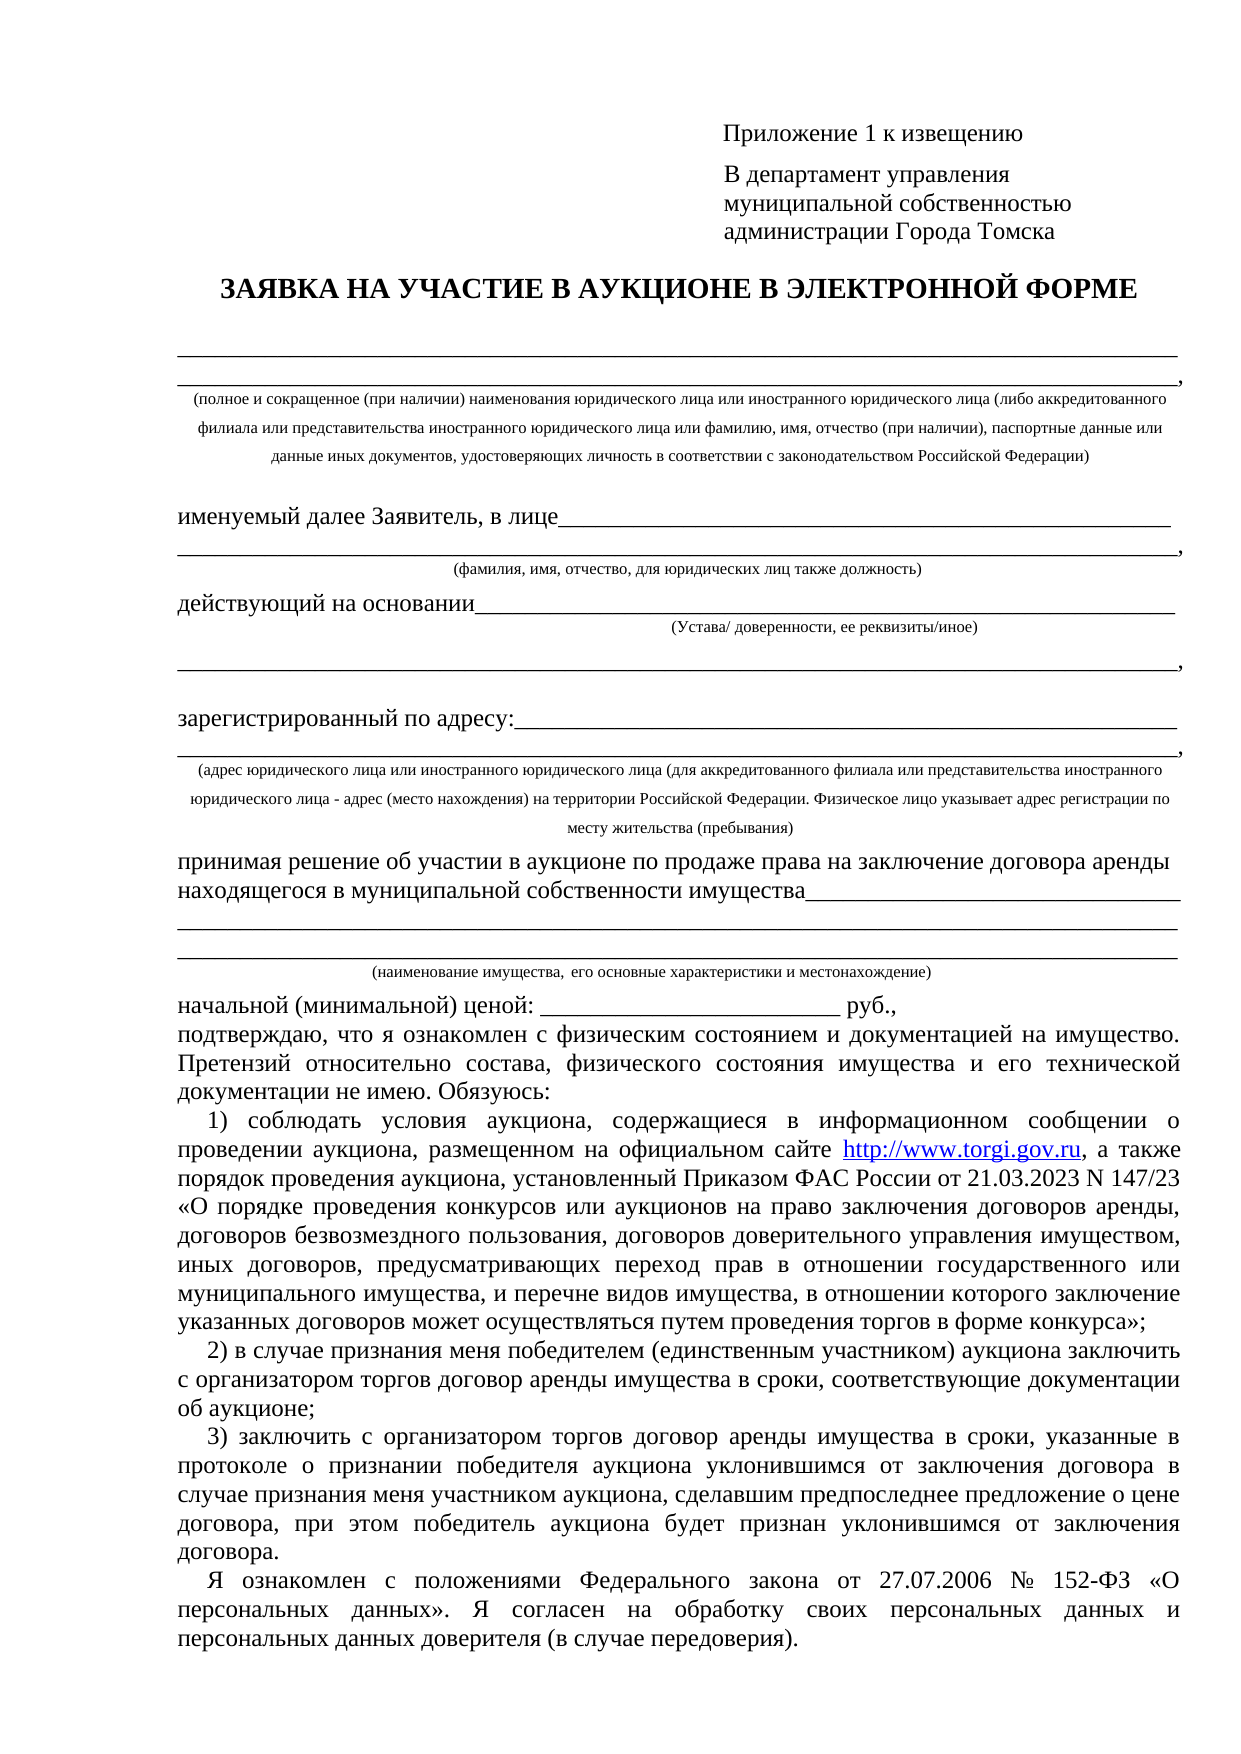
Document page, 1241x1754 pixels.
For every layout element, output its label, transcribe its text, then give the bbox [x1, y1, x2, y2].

text принимая решение об участии в аукционе по продаже права на заключение договора аренды находящегося в муниципальной собственности имущества______________________________ [177, 846, 1181, 904]
text подтверждаю, что я ознакомлен с физическим состоянием и документацией на имущество. Претензий относительно состава, физического состояния имущества и его технической документации не имею. Обязуюсь: [177, 1019, 1181, 1105]
text ________________________________________________________________________________, [177, 530, 1183, 559]
text Я ознакомлен с положениями Федерального закона от 27.07.2006 № 152-ФЗ «О персональных данных». Я согласен на обработку своих персональных данных и персональных данных доверителя (в случае передоверия). [177, 1565, 1181, 1651]
text ________________________________________________________________________________, [177, 731, 1183, 760]
subtitle В департамент управления муниципальной собственностью администрации Города Томска [723, 159, 1183, 245]
text 3) заключить с организатором торгов договор аренды имущества в сроки, указанные в протоколе о признании победителя аукциона уклонившимся от заключения договора в случае признания меня участником аукциона, сделавшим предпоследнее предложение о цене договора, при этом победитель аукциона будет признан уклонившимся от заключения договора. [177, 1421, 1181, 1565]
subtitle ЗАЯВКА НА УЧАСТИЕ В АУКЦИОНЕ В ЭЛЕКТРОННОЙ ФОРМЕ [177, 271, 1181, 305]
text (адрес юридического лица или иностранного юридического лица (для аккредитованного филиала или представительства иностранного юридического лица - адрес (место нахождения) на территории Российской Федерации. Физическое лицо указывает адрес регистрации по месту жительства (пребывания) [177, 760, 1183, 846]
text ________________________________________________________________________________________________________________________________________________________________, [177, 331, 1183, 389]
text ________________________________________________________________________________________________________________________________________________________________ (наименование имущества, его основные характеристики и местонахождение) [177, 904, 1181, 990]
text именуемый далее Заявитель, в лице_________________________________________________ [177, 501, 1181, 530]
text действующий на основании________________________________________________________ [177, 588, 1183, 616]
text (фамилия, имя, отчество, для юридических лиц также должность) [192, 559, 1183, 588]
text Приложение 1 к извещению [472, 118, 1181, 147]
text (Устава/ доверенности, ее реквизиты/иное) [192, 616, 1183, 645]
text ________________________________________________________________________________, [177, 645, 1183, 674]
text 2) в случае признания меня победителем (единственным участником) аукциона заключить с организатором торгов договор аренды имущества в сроки, соответствующие документации об аукционе; [177, 1335, 1181, 1421]
text (полное и сокращенное (при наличии) наименования юридического лица или иностранного юридического лица (либо аккредитованного филиала или представительства иностранного юридического лица или фамилию, имя, отчество (при наличии), паспортные данные или данные иных документов, удостоверяющих личность в соответствии с законодательством Российской Федерации) [177, 389, 1183, 475]
text зарегистрированный по адресу:_____________________________________________________ [177, 703, 1183, 731]
text начальной (минимальной) ценой: ________________________ руб., [177, 990, 1181, 1019]
text 1) соблюдать условия аукциона, содержащиеся в информационном сообщении о проведении аукциона, размещенном на официальном сайте http://www.torgi.gov.ru, а также порядок проведения аукциона, установленный Приказом ФАС России от 21.03.2023 N 147/23 «О порядке проведения конкурсов или аукционов на право заключения договоров аренды, договоров безвозмездного пользования, договоров доверительного управления имуществом, иных договоров, предусматривающих переход прав в отношении государственного или муниципального имущества, и перечне видов имущества, в отношении которого заключение указанных договоров может осуществляться путем проведения торгов в форме конкурса»; [177, 1105, 1181, 1335]
